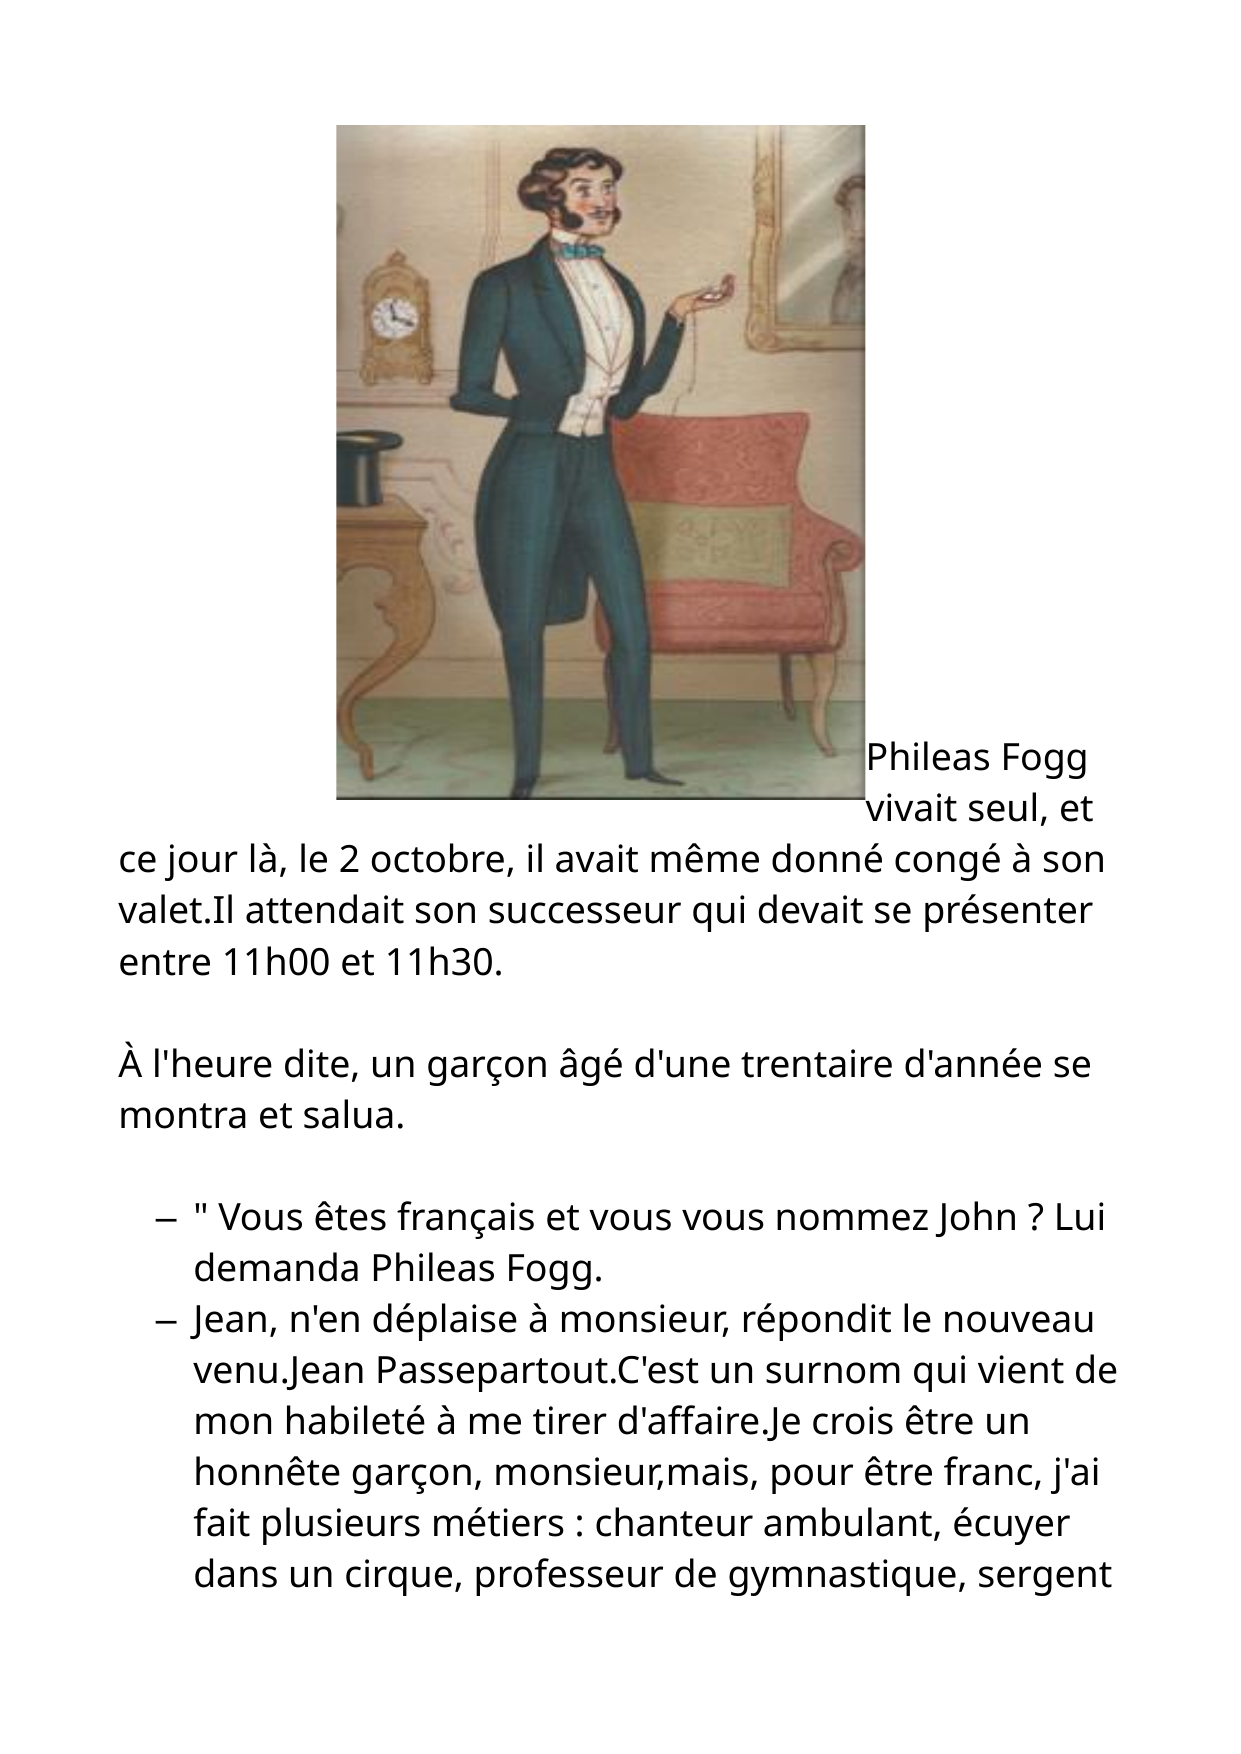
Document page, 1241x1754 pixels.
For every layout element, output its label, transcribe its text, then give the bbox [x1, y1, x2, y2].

list Jean, n'en déplaise à monsieur, répondit le nouveau venu.Jean Passepartout.C'est un surnom qui vient de mon habileté à me tirer d'affaire.Je crois être un honnête garçon, monsieur,mais, pour être franc, j'ai fait plusieurs métiers : chanteur ambulant, écuyer dans un cirque, professeur de gymnastique, sergent [156, 1292, 1122, 1598]
picture [336, 125, 866, 800]
text À l'heure dite, un garçon âgé d'une trentaire d'année se montra et salua. [118, 1037, 1122, 1139]
list " Vous êtes français et vous vous nommez John ? Lui demanda Phileas Fogg. [156, 1190, 1122, 1292]
text Phileas Fogg vivait seul, et ce jour là, le 2 octobre, il avait même donné congé à son valet.Il attendait son successeur qui devait se présenter entre 11h00 et 11h30. [118, 731, 1122, 986]
